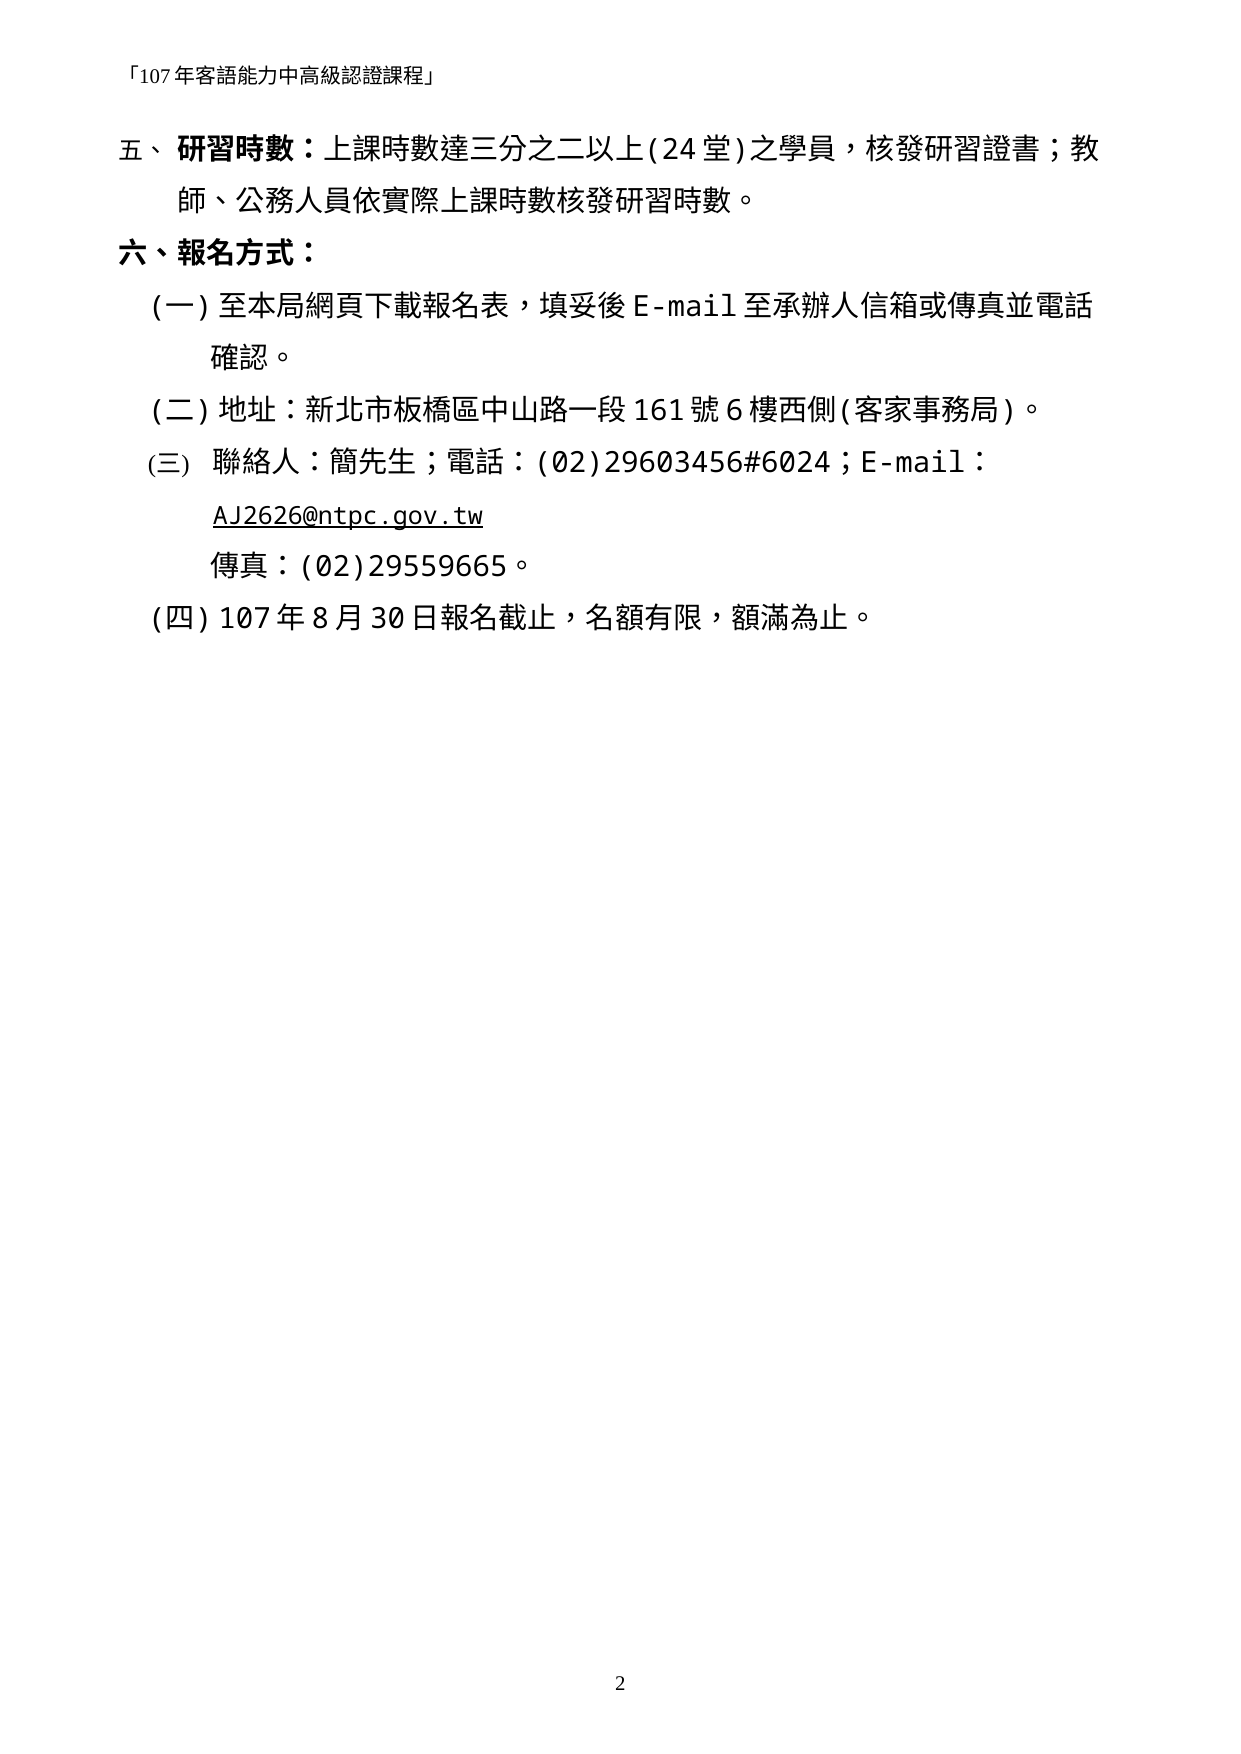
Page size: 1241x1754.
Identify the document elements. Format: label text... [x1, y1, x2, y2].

list 地址：新北市板橋區中山路一段161號6樓西側(客家事務局)。 [148, 378, 1122, 431]
list 聯絡人：簡先生；電話：(02)29603456#6024；E-mail：AJ2626@ntpc.gov.tw [148, 431, 1122, 535]
list 傳真：(02)29559665。 [210, 535, 1122, 587]
list 107年8月30日報名截止，名額有限，額滿為止。 [148, 587, 1122, 639]
list 至本局網頁下載報名表，填妥後E-mail至承辦人信箱或傳真並電話確認。 [148, 274, 1122, 378]
list 報名方式： [118, 222, 1122, 274]
list 研習時數：上課時數達三分之二以上(24堂)之學員，核發研習證書；教師、公務人員依實際上課時數核發研習時數。 [118, 118, 1122, 222]
